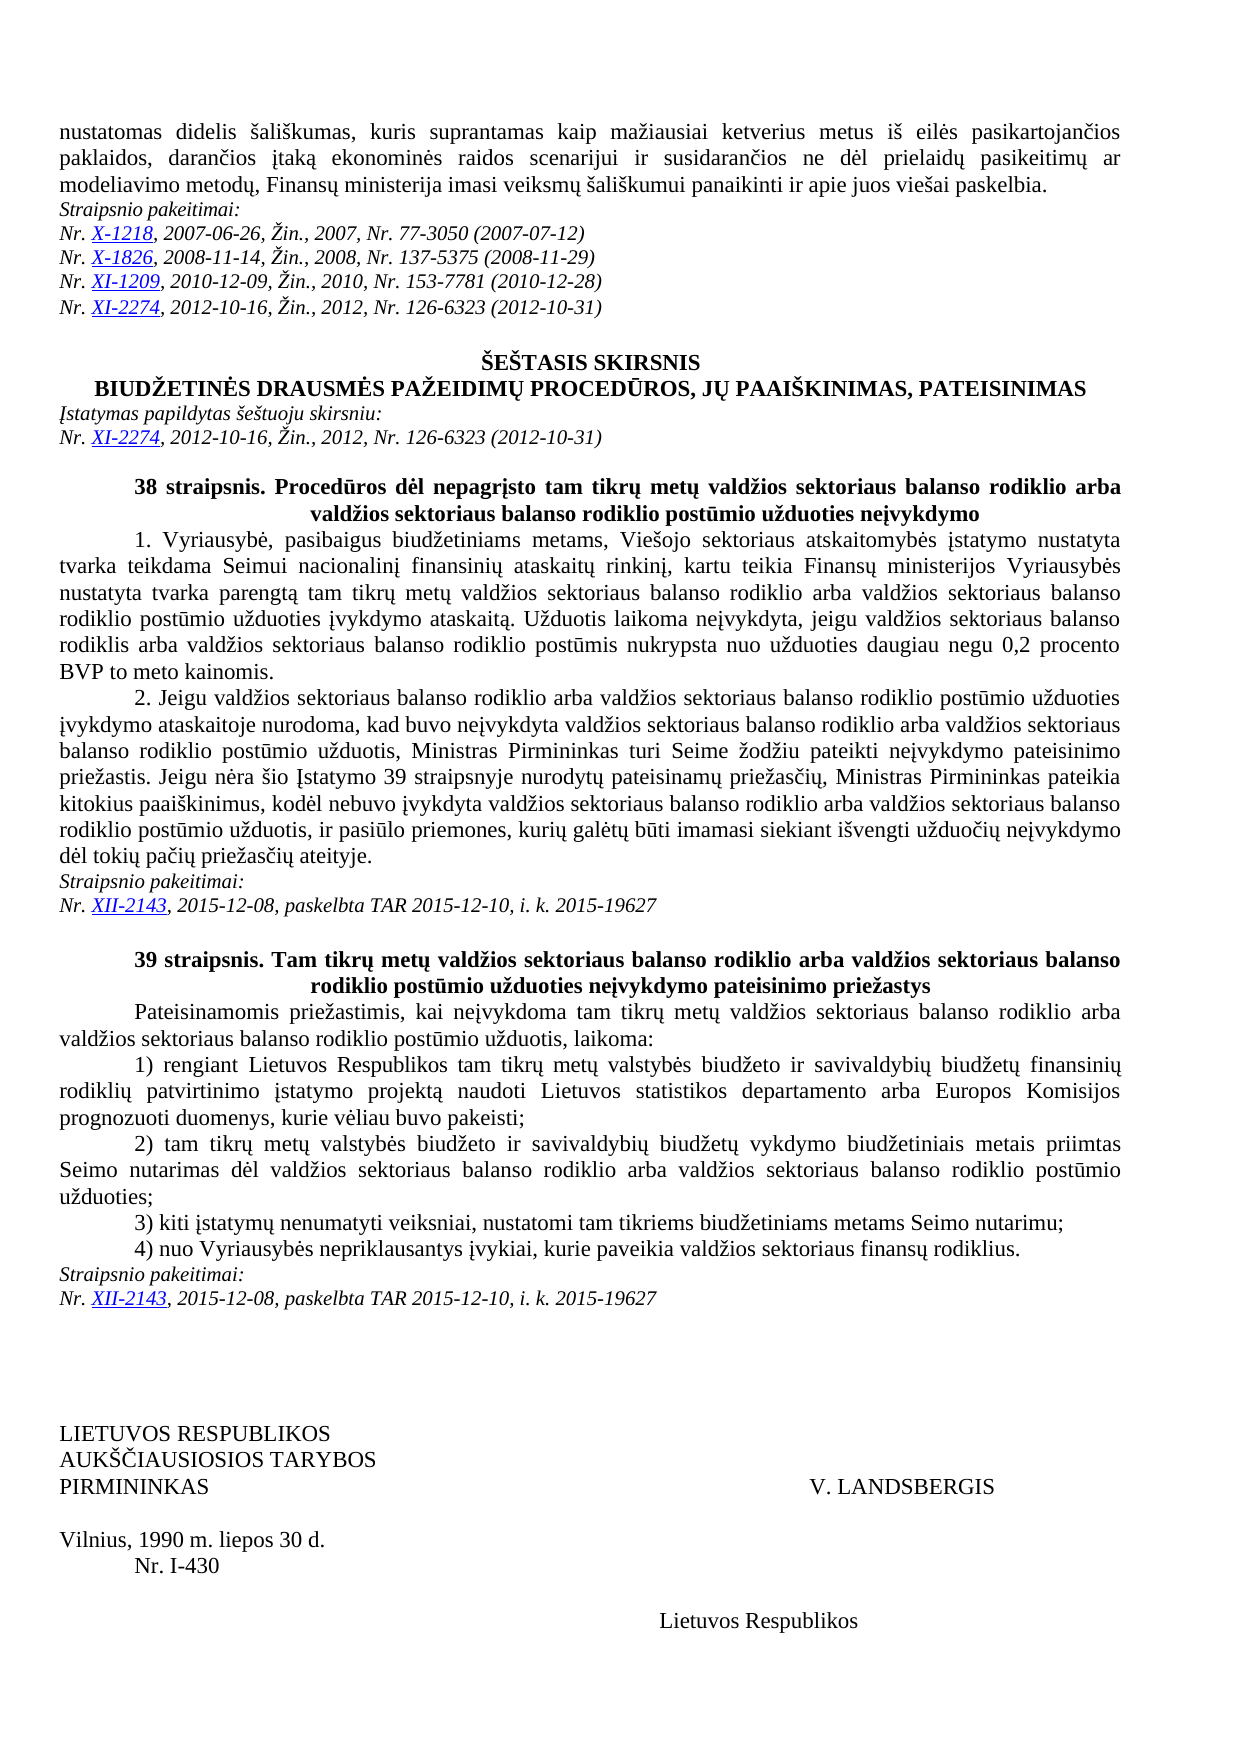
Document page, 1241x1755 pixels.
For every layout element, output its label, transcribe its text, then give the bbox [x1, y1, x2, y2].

text 1. Vyriausybė, pasibaigus biudžetiniams metams, Viešojo sektoriaus atskaitomybės įstatymo nustatyta tvarka teikdama Seimui nacionalinį finansinių ataskaitų rinkinį, kartu teikia Finansų ministerijos Vyriausybės nustatyta tvarka parengtą tam tikrų metų valdžios sektoriaus balanso rodiklio arba valdžios sektoriaus balanso rodiklio postūmio užduoties įvykdymo ataskaitą. Užduotis laikoma neįvykdyta, jeigu valdžios sektoriaus balanso rodiklis arba valdžios sektoriaus balanso rodiklio postūmis nukrypsta nuo užduoties daugiau negu 0,2 procento BVP to meto kainomis. [59, 526, 1122, 684]
text Straipsnio pakeitimai: [59, 197, 1122, 221]
text LIETUVOS RESPUBLIKOS [59, 1420, 1122, 1447]
text nustatomas didelis šališkumas, kuris suprantamas kaip mažiausiai ketverius metus iš eilės pasikartojančios paklaidos, darančios įtaką ekonominės raidos scenarijui ir susidarančios ne dėl prielaidų pasikeitimų ar modeliavimo metodų, Finansų ministerija imasi veiksmų šališkumui panaikinti ir apie juos viešai paskelbia. [59, 118, 1122, 197]
text Įstatymas papildytas šeštuoju skirsniu: [59, 401, 1122, 425]
text BIUDŽETINĖS DRAUSMĖS PAŽEIDIMŲ PROCEDŪROS, JŲ PAAIŠKINIMAS, PATEISINIMAS [59, 375, 1122, 401]
text 4) nuo Vyriausybės nepriklausantys įvykiai, kurie paveikia valdžios sektoriaus finansų rodiklius. [59, 1236, 1122, 1262]
text ŠEŠTASIS SKIRSNIS [59, 348, 1122, 375]
text Pateisinamomis priežastimis, kai neįvykdoma tam tikrų metų valdžios sektoriaus balanso rodiklio arba valdžios sektoriaus balanso rodiklio postūmio užduotis, laikoma: [59, 998, 1122, 1051]
text Straipsnio pakeitimai: [59, 1262, 1122, 1286]
text Straipsnio pakeitimai: [59, 869, 1122, 893]
text Nr. XII-2143, 2015-12-08, paskelbta TAR 2015-12-10, i. k. 2015-19627 [59, 893, 1122, 917]
text 38 straipsnis. Procedūros dėl nepagrįsto tam tikrų metų valdžios sektoriaus balanso rodiklio arba valdžios sektoriaus balanso rodiklio postūmio užduoties neįvykdymo [134, 473, 1122, 526]
text Nr. XI-2274, 2012-10-16, Žin., 2012, Nr. 126-6323 (2012-10-31) [59, 425, 1122, 449]
text Vilnius, 1990 m. liepos 30 d. [59, 1526, 1122, 1552]
text 2. Jeigu valdžios sektoriaus balanso rodiklio arba valdžios sektoriaus balanso rodiklio postūmio užduoties įvykdymo ataskaitoje nurodoma, kad buvo neįvykdyta valdžios sektoriaus balanso rodiklio arba valdžios sektoriaus balanso rodiklio postūmio užduotis, Ministras Pirmininkas turi Seime žodžiu pateikti neįvykdymo pateisinimo priežastis. Jeigu nėra šio Įstatymo 39 straipsnyje nurodytų pateisinamų priežasčių, Ministras Pirmininkas pateikia kitokius paaiškinimus, kodėl nebuvo įvykdyta valdžios sektoriaus balanso rodiklio arba valdžios sektoriaus balanso rodiklio postūmio užduotis, ir pasiūlo priemones, kurių galėtų būti imamasi siekiant išvengti užduočių neįvykdymo dėl tokių pačių priežasčių ateityje. [59, 684, 1122, 869]
text Nr. XI-1209, 2010-12-09, Žin., 2010, Nr. 153-7781 (2010-12-28) [59, 269, 1122, 293]
text 2) tam tikrų metų valstybės biudžeto ir savivaldybių biudžetų vykdymo biudžetiniais metais priimtas Seimo nutarimas dėl valdžios sektoriaus balanso rodiklio arba valdžios sektoriaus balanso rodiklio postūmio užduoties; [59, 1130, 1122, 1209]
text PIRMININKAS V. LANDSBERGIS [59, 1473, 1122, 1499]
text 1) rengiant Lietuvos Respublikos tam tikrų metų valstybės biudžeto ir savivaldybių biudžetų finansinių rodiklių patvirtinimo įstatymo projektą naudoti Lietuvos statistikos departamento arba Europos Komisijos prognozuoti duomenys, kurie vėliau buvo pakeisti; [59, 1051, 1122, 1130]
text Nr. XI-2274, 2012-10-16, Žin., 2012, Nr. 126-6323 (2012-10-31) [59, 293, 1122, 320]
text Nr. XII-2143, 2015-12-08, paskelbta TAR 2015-12-10, i. k. 2015-19627 [59, 1286, 1122, 1310]
text 3) kiti įstatymų nenumatyti veiksniai, nustatomi tam tikriems biudžetiniams metams Seimo nutarimu; [59, 1209, 1122, 1236]
text Nr. I-430 [59, 1552, 1122, 1578]
text Nr. X-1826, 2008-11-14, Žin., 2008, Nr. 137-5375 (2008-11-29) [59, 245, 1122, 269]
text AUKŠČIAUSIOSIOS TARYBOS [59, 1447, 1122, 1473]
text Nr. X-1218, 2007-06-26, Žin., 2007, Nr. 77-3050 (2007-07-12) [59, 221, 1122, 245]
text 39 straipsnis. Tam tikrų metų valdžios sektoriaus balanso rodiklio arba valdžios sektoriaus balanso rodiklio postūmio užduoties neįvykdymo pateisinimo priežastys [134, 946, 1122, 998]
text Lietuvos Respublikos [59, 1607, 1122, 1633]
